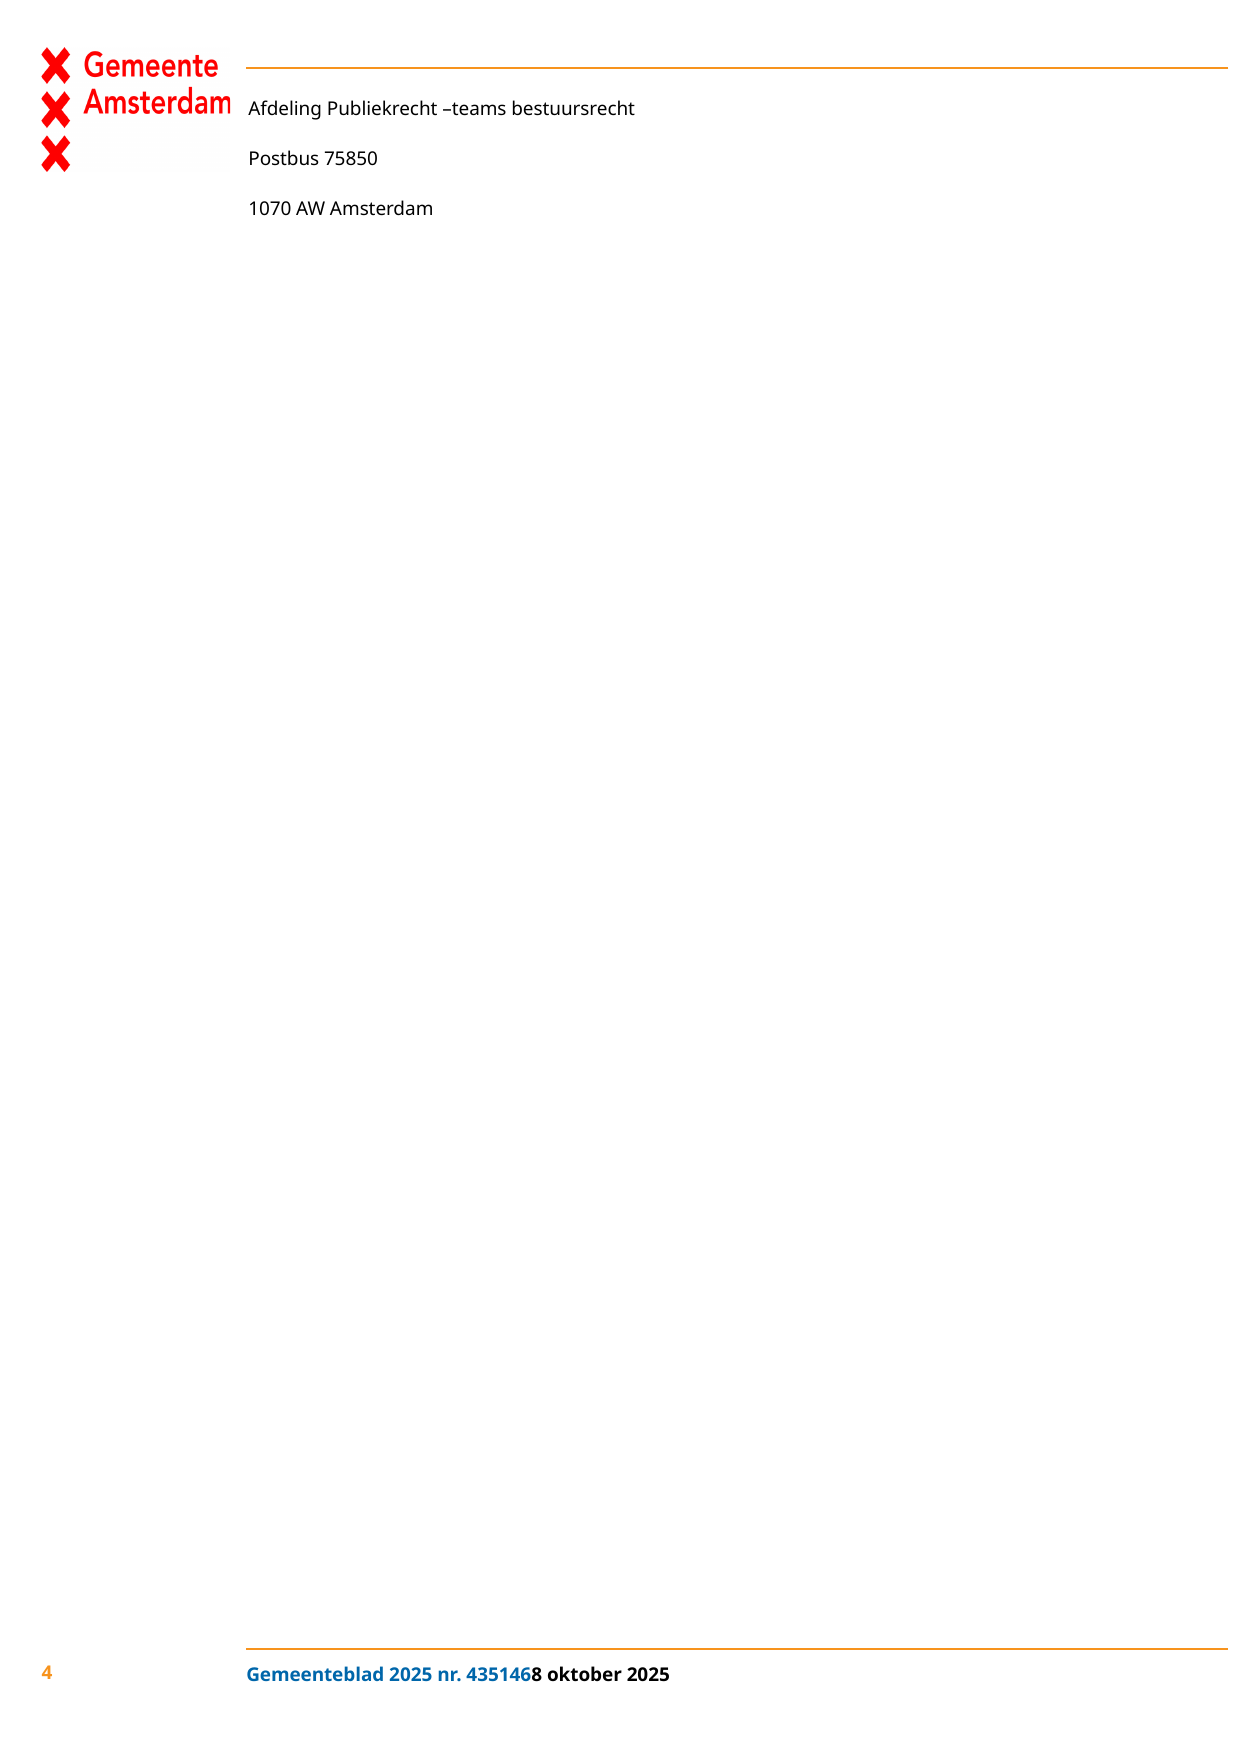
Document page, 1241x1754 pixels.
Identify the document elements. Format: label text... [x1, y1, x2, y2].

text Postbus 75850 [248, 145, 1152, 171]
text Afdeling Publiekrecht –teams bestuursrecht [248, 95, 1152, 121]
picture [41, 47, 231, 172]
text 1070 AW Amsterdam [248, 196, 1152, 221]
